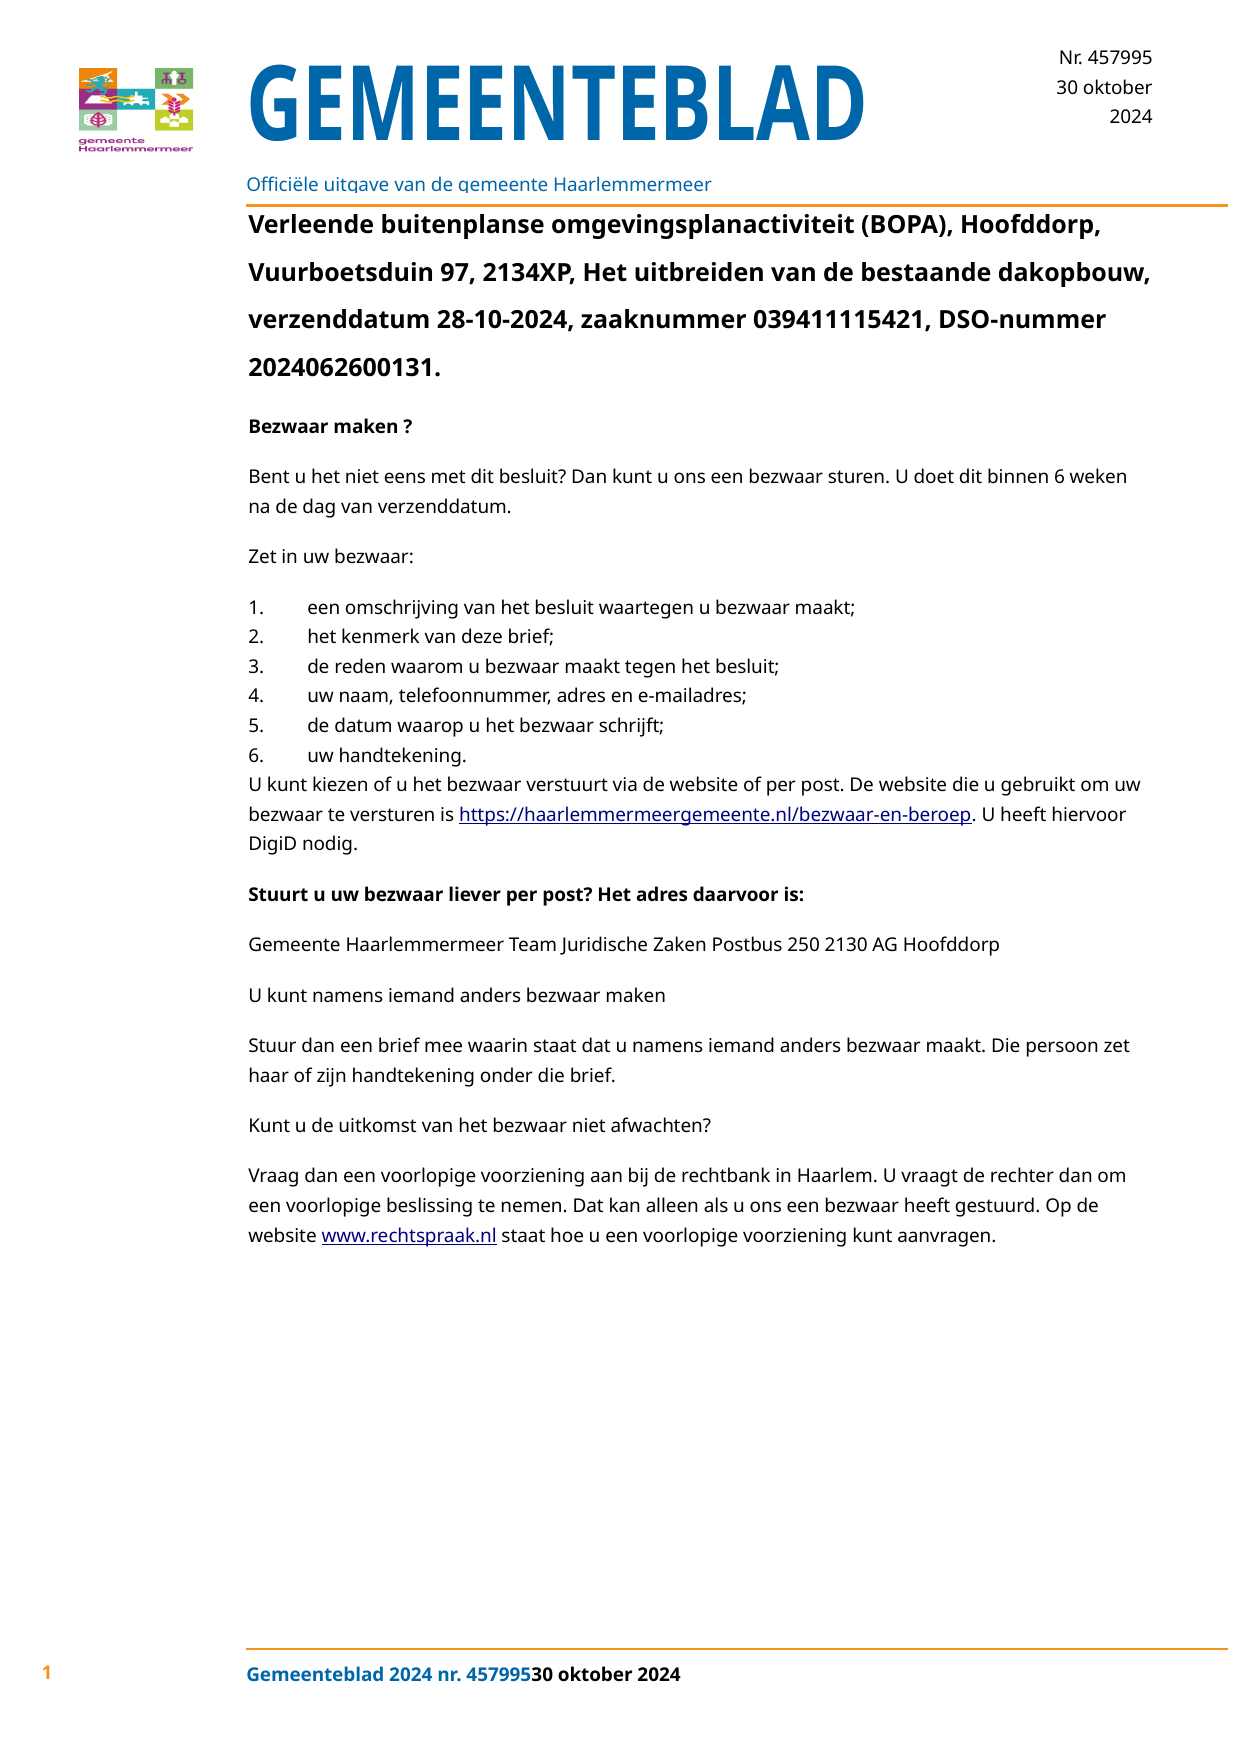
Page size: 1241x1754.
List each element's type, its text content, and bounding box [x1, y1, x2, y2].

list uw handtekening. [248, 742, 1152, 768]
text Kunt u de uitkomst van het bezwaar niet afwachten? [248, 1112, 1152, 1138]
picture [41, 47, 231, 172]
text U kunt kiezen of u het bezwaar verstuurt via de website of per post. De website die u gebruikt om uw bezwaar te versturen is https://haarlemmermeergemeente.nl/bezwaar-en-beroep. U heeft hiervoor DigiD nodig. [248, 771, 1152, 856]
list het kenmerk van deze brief; [248, 623, 1152, 649]
text Verleende buitenplanse omgevingsplanactiviteit (BOPA), Hoofddorp, Vuurboetsduin 97, 2134XP, Het uitbreiden van de bestaande dakopbouw, verzenddatum 28-10-2024, zaaknummer 039411115421, DSO-nummer 2024062600131. [248, 207, 1152, 384]
list de reden waarom u bezwaar maakt tegen het besluit; [248, 653, 1152, 679]
text Bezwaar maken ? [248, 413, 1152, 439]
text Gemeente Haarlemmermeer Team Juridische Zaken Postbus 250 2130 AG Hoofddorp [248, 931, 1152, 957]
list de datum waarop u het bezwaar schrijft; [248, 712, 1152, 738]
text Stuurt u uw bezwaar liever per post? Het adres daarvoor is: [248, 881, 1152, 907]
text Stuur dan een brief mee waarin staat dat u namens iemand anders bezwaar maakt. Die persoon zet haar of zijn handtekening onder die brief. [248, 1032, 1152, 1088]
text Zet in uw bezwaar: [248, 543, 1152, 569]
list uw naam, telefoonnummer, adres en e-mailadres; [248, 683, 1152, 708]
list een omschrijving van het besluit waartegen u bezwaar maakt; [248, 594, 1152, 620]
text Bent u het niet eens met dit besluit? Dan kunt u ons een bezwaar sturen. U doet dit binnen 6 weken na de dag van verzenddatum. [248, 463, 1152, 519]
text U kunt namens iemand anders bezwaar maken [248, 982, 1152, 1008]
text Vraag dan een voorlopige voorziening aan bij de rechtbank in Haarlem. U vraagt de rechter dan om een voorlopige beslissing te nemen. Dat kan alleen als u ons een bezwaar heeft gestuurd. Op de website www.rechtspraak.nl staat hoe u een voorlopige voorziening kunt aanvragen. [248, 1163, 1152, 1248]
